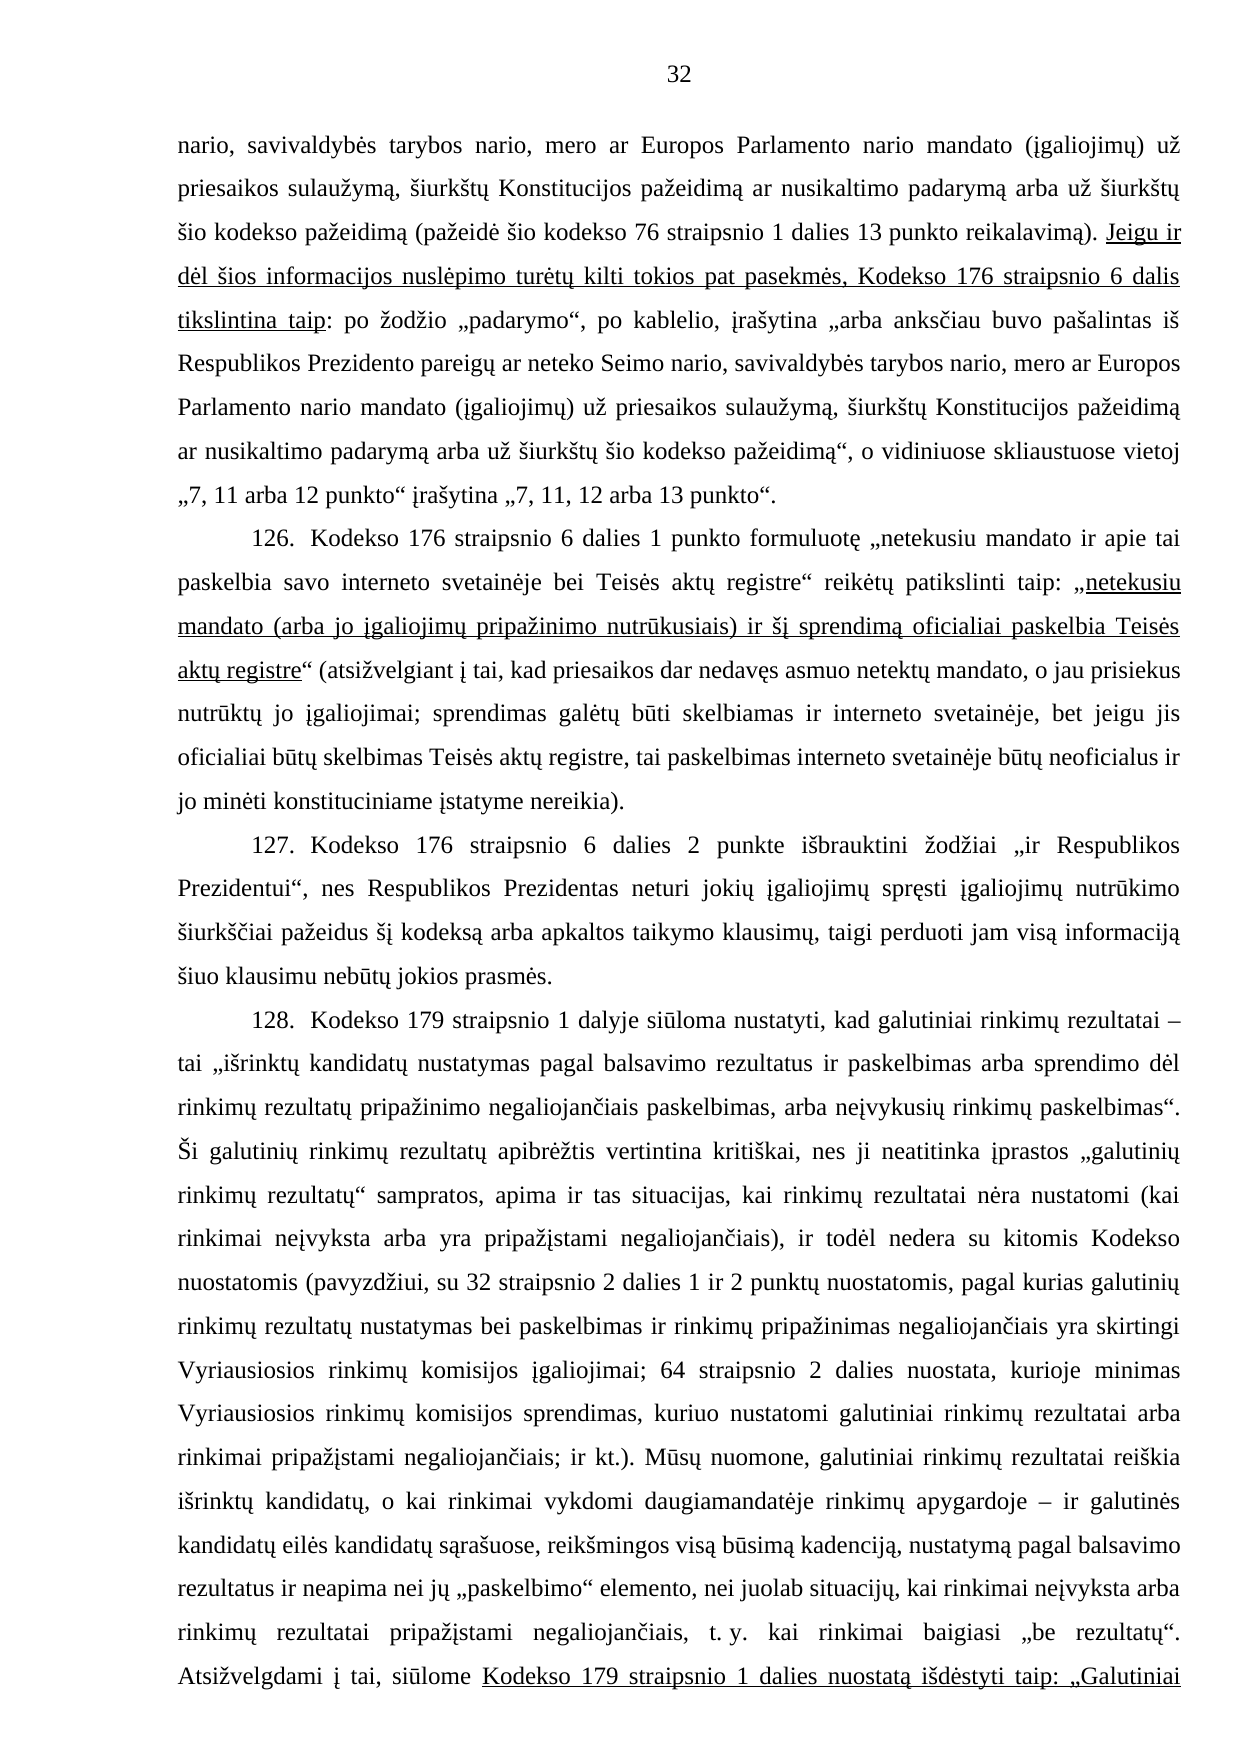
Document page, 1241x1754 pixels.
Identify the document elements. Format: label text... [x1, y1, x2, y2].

list Kodekso 179 straipsnio 1 dalyje siūloma nustatyti, kad galutiniai rinkimų rezultatai – tai „išrinktų kandidatų nustatymas pagal balsavimo rezultatus ir paskelbimas arba sprendimo dėl rinkimų rezultatų pripažinimo negaliojančiais paskelbimas, arba neįvykusių rinkimų paskelbimas“. Ši galutinių rinkimų rezultatų apibrėžtis vertintina kritiškai, nes ji neatitinka įprastos „galutinių rinkimų rezultatų“ sampratos, apima ir tas situacijas, kai rinkimų rezultatai nėra nustatomi (kai rinkimai neįvyksta arba yra pripažįstami negaliojančiais), ir todėl nedera su kitomis Kodekso nuostatomis (pavyzdžiui, su 32 straipsnio 2 dalies 1 ir 2 punktų nuostatomis, pagal kurias galutinių rinkimų rezultatų nustatymas bei paskelbimas ir rinkimų pripažinimas negaliojančiais yra skirtingi Vyriausiosios rinkimų komisijos įgaliojimai; 64 straipsnio 2 dalies nuostata, kurioje minimas Vyriausiosios rinkimų komisijos sprendimas, kuriuo nustatomi galutiniai rinkimų rezultatai arba rinkimai pripažįstami negaliojančiais; ir kt.). Mūsų nuomone, galutiniai rinkimų rezultatai reiškia išrinktų kandidatų, o kai rinkimai vykdomi daugiamandatėje rinkimų apygardoje – ir galutinės kandidatų eilės kandidatų sąrašuose, reikšmingos visą būsimą kadenciją, nustatymą pagal balsavimo rezultatus ir neapima nei jų „paskelbimo“ elemento, nei juolab situacijų, kai rinkimai neįvyksta arba rinkimų rezultatai pripažįstami negaliojančiais, t. y. kai rinkimai baigiasi „be rezultatų“. Atsižvelgdami į tai, siūlome Kodekso 179 straipsnio 1 dalies nuostatą išdėstyti taip: „Galutiniai [177, 993, 1181, 1693]
list Kodekso 176 straipsnio 6 dalies 2 punkte išbrauktini žodžiai „ir Respublikos Prezidentui“, nes Respublikos Prezidentas neturi jokių įgaliojimų spręsti įgaliojimų nutrūkimo šiurkščiai pažeidus šį kodeksą arba apkaltos taikymo klausimų, taigi perduoti jam visą informaciją šiuo klausimu nebūtų jokios prasmės. [177, 818, 1181, 993]
list Kodekso 176 straipsnio 6 dalies 1 punkto formuluotę „netekusiu mandato ir apie tai paskelbia savo interneto svetainėje bei Teisės aktų registre“ reikėtų patikslinti taip: „netekusiu mandato (arba jo įgaliojimų pripažinimo nutrūkusiais) ir šį sprendimą oficialiai paskelbia Teisės aktų registre“ (atsižvelgiant į tai, kad priesaikos dar nedavęs asmuo netektų mandato, o jau prisiekus nutrūktų jo įgaliojimai; sprendimas galėtų būti skelbiamas ir interneto svetainėje, bet jeigu jis oficialiai būtų skelbimas Teisės aktų registre, tai paskelbimas interneto svetainėje būtų neoficialus ir jo minėti konstituciniame įstatyme nereikia). [177, 512, 1181, 818]
list nario, savivaldybės tarybos nario, mero ar Europos Parlamento nario mandato (įgaliojimų) už priesaikos sulaužymą, šiurkštų Konstitucijos pažeidimą ar nusikaltimo padarymą arba už šiurkštų šio kodekso pažeidimą (pažeidė šio kodekso 76 straipsnio 1 dalies 13 punkto reikalavimą). Jeigu ir dėl šios informacijos nuslėpimo turėtų kilti tokios pat pasekmės, Kodekso 176 straipsnio 6 dalis tikslintina taip: po žodžio „padarymo“, po kablelio, įrašytina „arba anksčiau buvo pašalintas iš Respublikos Prezidento pareigų ar neteko Seimo nario, savivaldybės tarybos nario, mero ar Europos Parlamento nario mandato (įgaliojimų) už priesaikos sulaužymą, šiurkštų Konstitucijos pažeidimą ar nusikaltimo padarymą arba už šiurkštų šio kodekso pažeidimą“, o vidiniuose skliaustuose vietoj „7, 11 arba 12 punkto“ įrašytina „7, 11, 12 arba 13 punkto“. [177, 118, 1181, 512]
